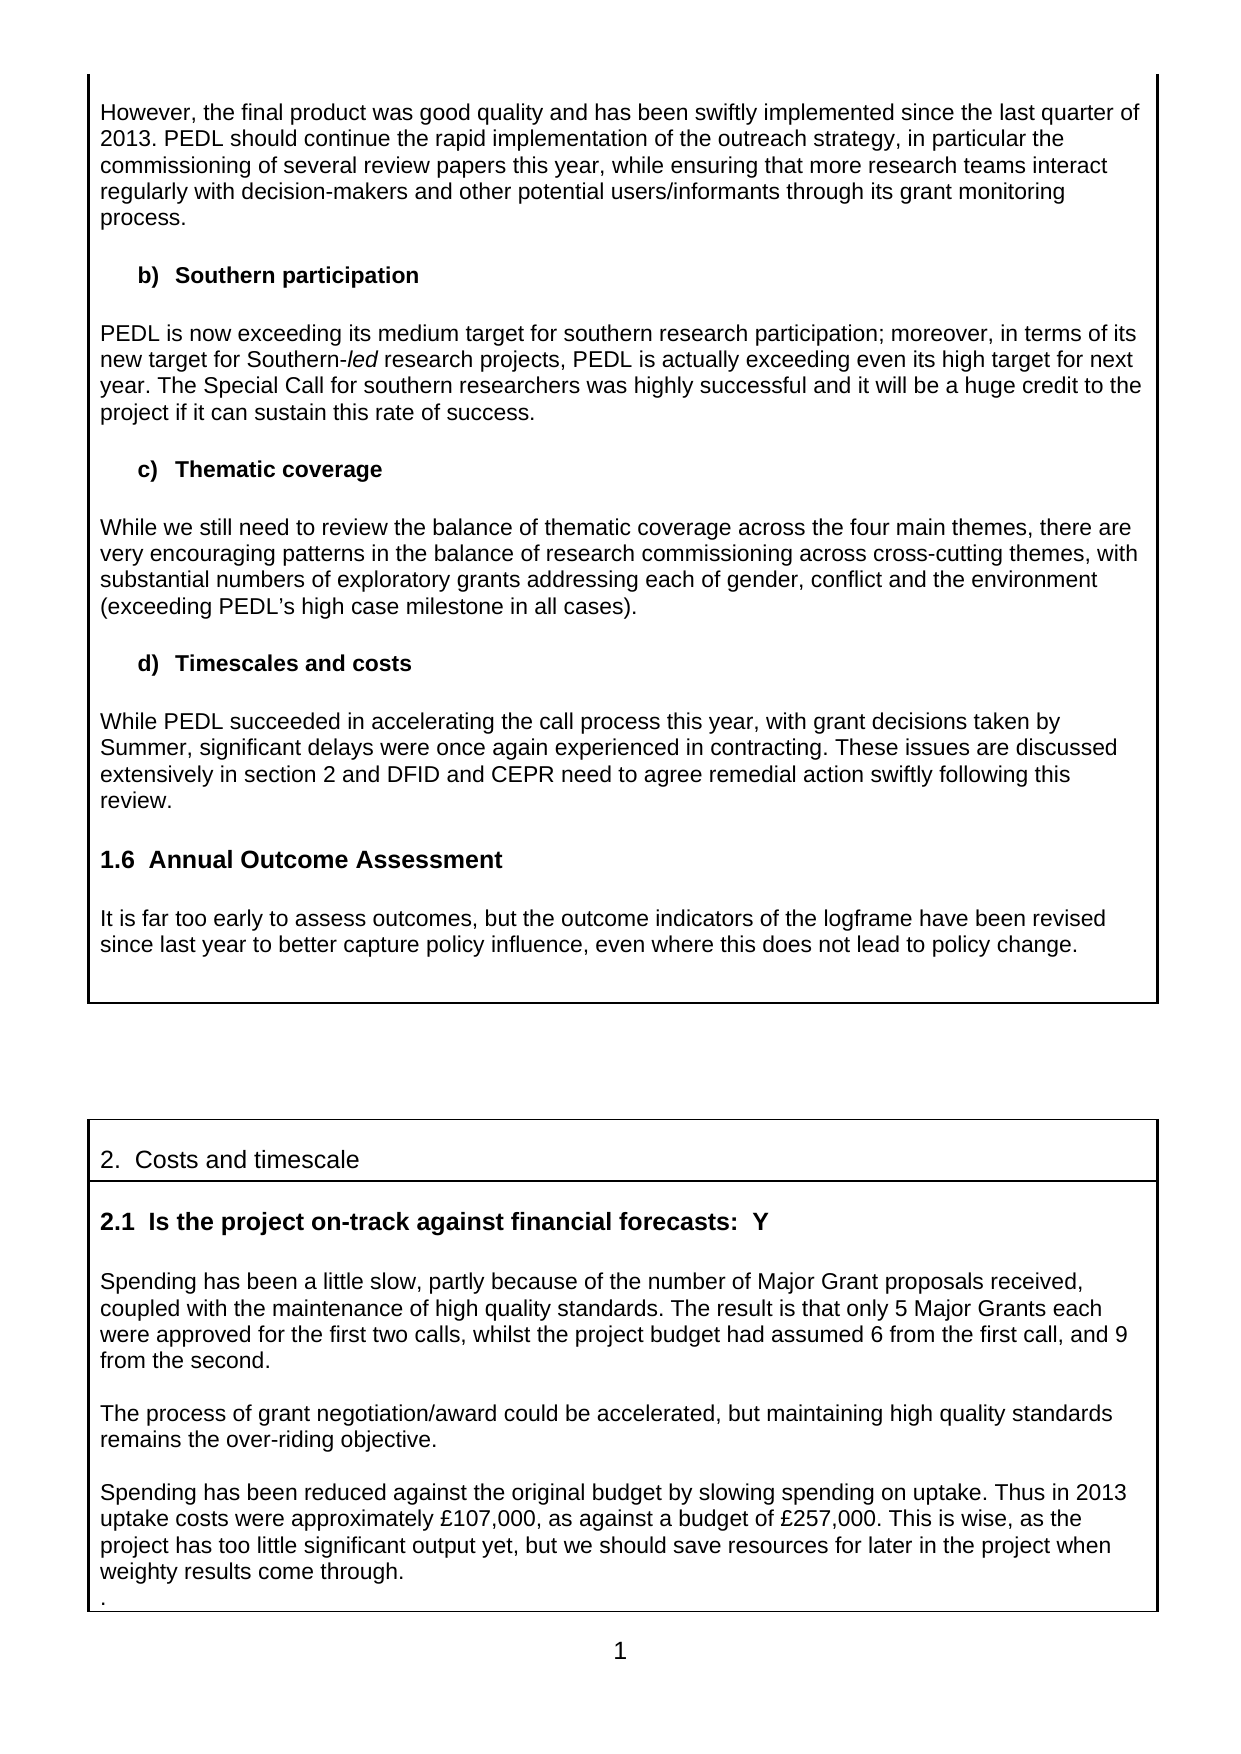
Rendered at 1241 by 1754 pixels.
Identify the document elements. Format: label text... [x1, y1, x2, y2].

table_cell 1.6 Annual Outcome Assessment It is far too early to assess outcomes, but the outcome indicators of the logframe have been revised since last year to better capture policy influence, even where this does not lead to policy change. [90, 820, 1156, 1002]
table_cell 2.1 Is the project on-track against financial forecasts: Y Spending has been a little slow, partly because of the number of Major Grant proposals received, coupled with the maintenance of high quality standards. The result is that only 5 Major Grants each were approved for the first two calls, whilst the project budget had assumed 6 from the first call, and 9 from the second. The process of grant negotiation/award could be accelerated, but maintaining high quality standards remains the over-riding objective. Spending has been reduced against the original budget by slowing spending on uptake. Thus in 2013 uptake costs were approximately £107,000, as against a budget of £257,000. This is wise, as the project has too little significant output yet, but we should save resources for later in the project when weighty results come through. . [90, 1182, 1156, 1611]
table_header 2. Costs and timescale [90, 1120, 1156, 1180]
table_cell However, the final product was good quality and has been swiftly implemented since the last quarter of 2013. PEDL should continue the rapid implementation of the outreach strategy, in particular the commissioning of several review papers this year, while ensuring that more research teams interact regularly with decision-makers and other potential users/informants through its grant monitoring process. Southern participation PEDL is now exceeding its medium target for southern research participation; moreover, in terms of its new target for Southern-led research projects, PEDL is actually exceeding even its high target for next year. The Special Call for southern researchers was highly successful and it will be a huge credit to the project if it can sustain this rate of success. Thematic coverage While we still need to review the balance of thematic coverage across the four main themes, there are very encouraging patterns in the balance of research commissioning across cross-cutting themes, with substantial numbers of exploratory grants addressing each of gender, conflict and the environment (exceeding PEDL’s high case milestone in all cases). Timescales and costs While PEDL succeeded in accelerating the call process this year, with grant decisions taken by Summer, significant delays were once again experienced in contracting. These issues are discussed extensively in section 2 and DFID and CEPR need to agree remedial action swiftly following this review. [90, 74, 1156, 820]
